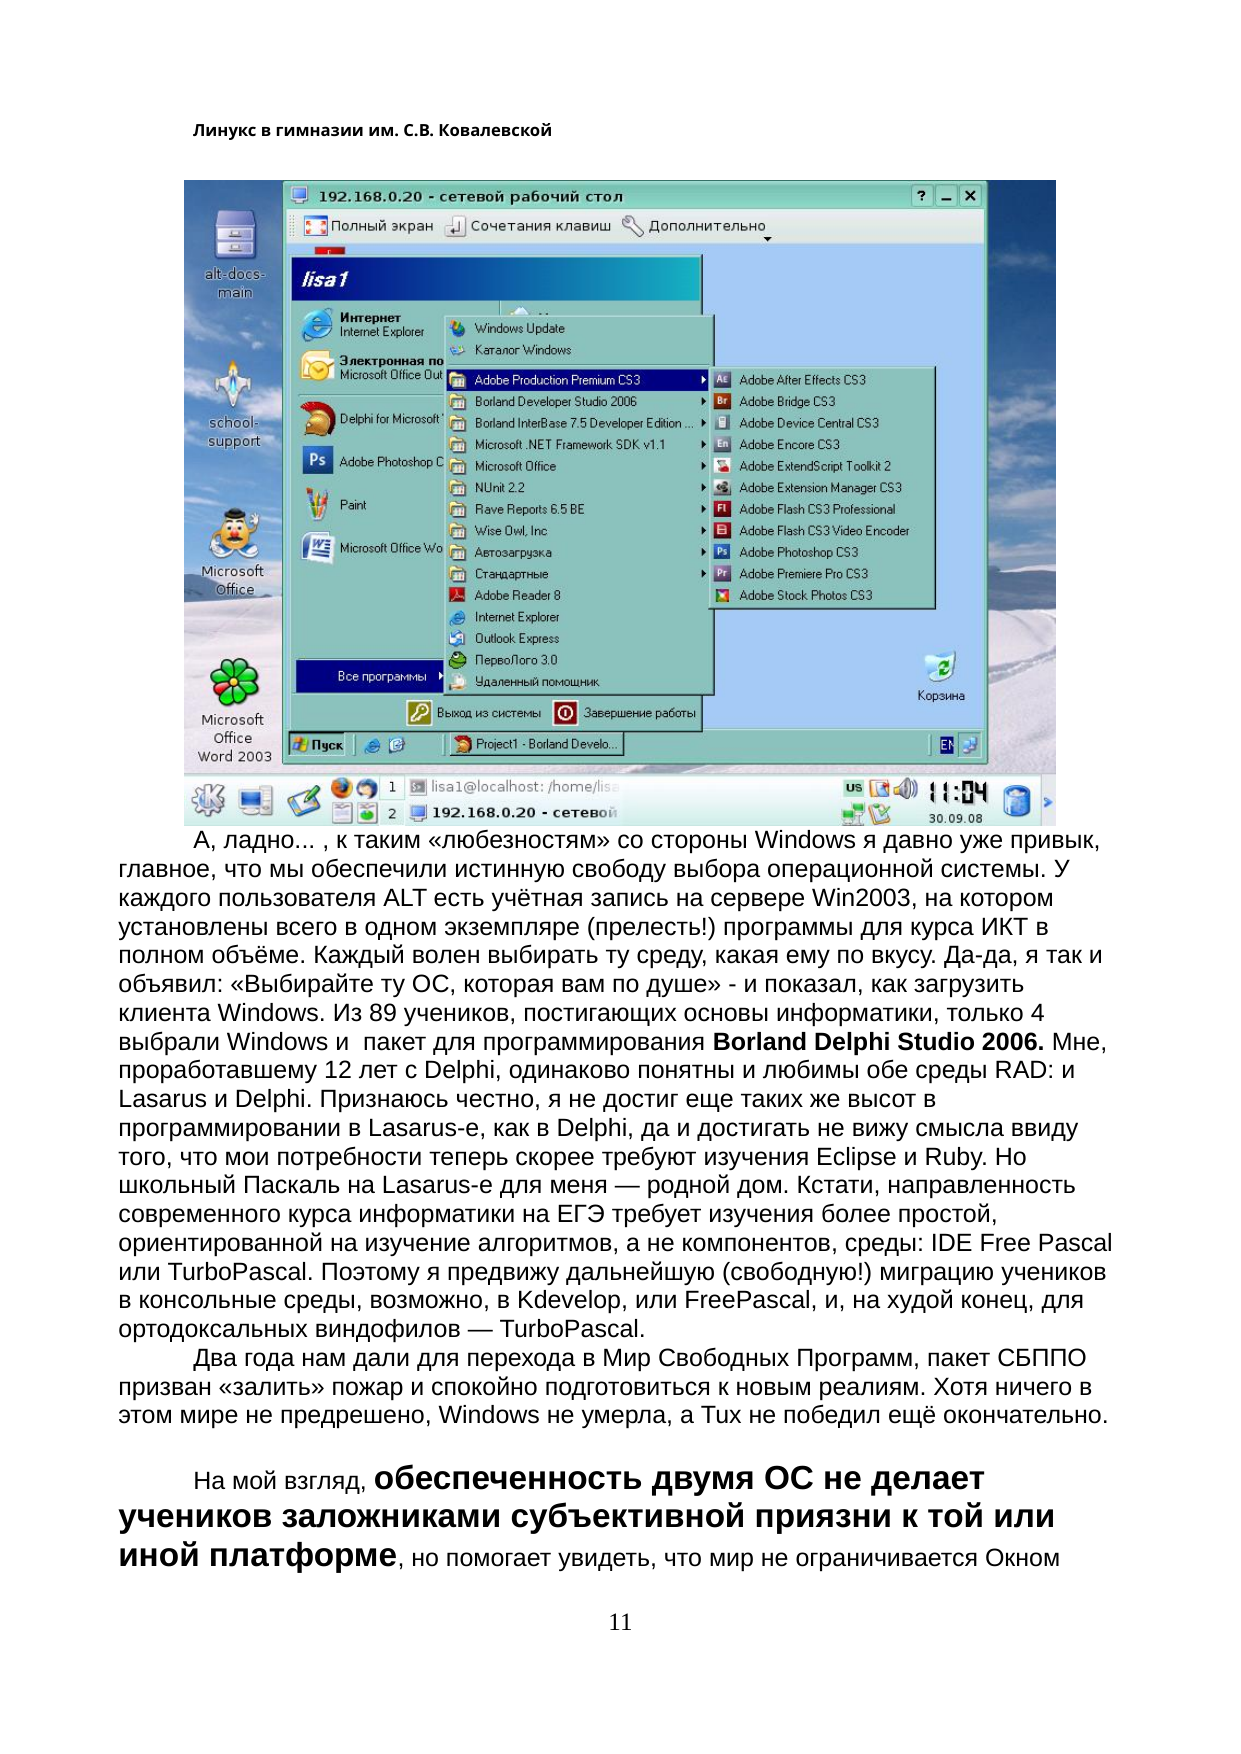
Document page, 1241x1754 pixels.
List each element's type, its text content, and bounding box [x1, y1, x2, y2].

text Два года нам дали для перехода в Мир Свободных Программ, пакет СБППО призван «залить» пожар и спокойно подготовиться к новым реалиям. Хотя ничего в этом мире не предрешено, Windows не умерла, а Tux не победил ещё окончательно. [118, 1343, 1122, 1429]
picture [184, 180, 1056, 826]
text А, ладно... , к таким «любезностям» со стороны Windows я давно уже привык, главное, что мы обеспечили истинную свободу выбора операционной системы. У каждого пользователя ALT есть учётная запись на сервере Win2003, на котором установлены всего в одном экземпляре (прелесть!) программы для курса ИКТ в полном объёме. Каждый волен выбирать ту среду, какая ему по вкусу. Да-да, я так и объявил: «Выбирайте ту ОС, которая вам по душе» - и показал, как загрузить клиента Windows. Из 89 учеников, постигающих основы информатики, только 4 выбрали Windows и пакет для программирования Borland Delphi Studio 2006. Мне, проработавшему 12 лет с Delphi, одинаково понятны и любимы обе среды RAD: и Lasarus и Delphi. Признаюсь честно, я не достиг еще таких же высот в программировании в Lasarus-е, как в Delphi, да и достигать не вижу смысла ввиду того, что мои потребности теперь скорее требуют изучения Eclipse и Ruby. Но школьный Паскаль на Lasarus-e для меня — родной дом. Кстати, направленность современного курса информатики на ЕГЭ требует изучения более простой, ориентированной на изучение алгоритмов, а не компонентов, среды: IDE Free Pascal или TurboPascal. Поэтому я предвижу дальнейшую (свободную!) миграцию учеников в консольные среды, возможно, в Kdevelop, или FreePascal, и, на худой конец, для ортодоксальных виндофилов — TurboPascal. [118, 170, 1122, 1343]
text На мой взгляд, обеспеченность двумя ОС не делает учеников заложниками субъективной приязни к той или иной платформе, но помогает увидеть, что мир не ограничивается Окном [118, 1458, 1122, 1573]
